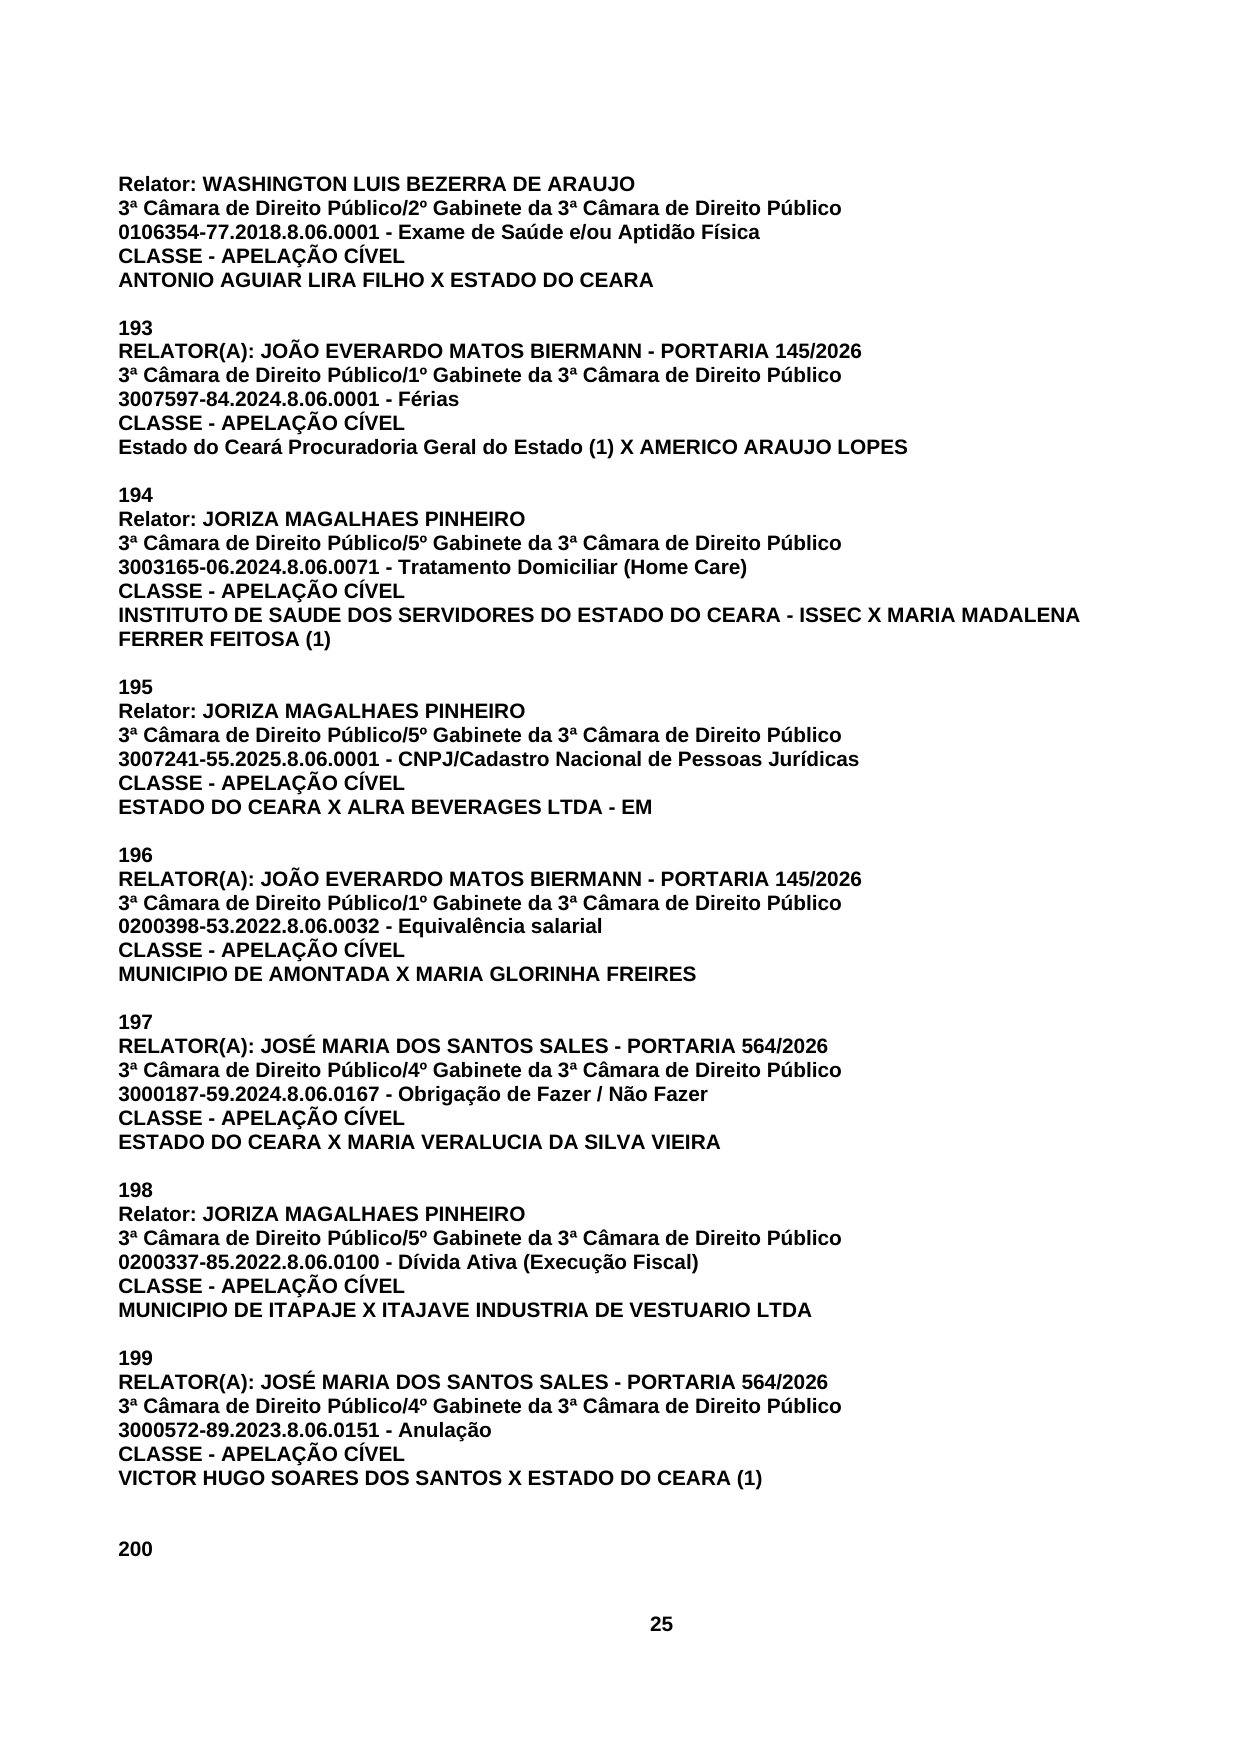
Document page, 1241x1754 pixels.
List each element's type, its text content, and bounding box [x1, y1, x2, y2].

text VICTOR HUGO SOARES DOS SANTOS X ESTADO DO CEARA (1) [118, 1465, 1122, 1489]
text Relator: JORIZA MAGALHAES PINHEIRO [118, 1202, 1122, 1226]
text CLASSE - APELAÇÃO CÍVEL [118, 1106, 1122, 1130]
text 3000187-59.2024.8.06.0167 - Obrigação de Fazer / Não Fazer [118, 1082, 1122, 1106]
text Relator: JORIZA MAGALHAES PINHEIRO [118, 507, 1122, 531]
text 195 [118, 675, 1122, 699]
text 193 [118, 315, 1122, 339]
text 3ª Câmara de Direito Público/5º Gabinete da 3ª Câmara de Direito Público [118, 1226, 1122, 1250]
text RELATOR(A): JOÃO EVERARDO MATOS BIERMANN - PORTARIA 145/2026 [118, 866, 1122, 890]
text 200 [118, 1537, 1122, 1561]
text CLASSE - APELAÇÃO CÍVEL [118, 1274, 1122, 1298]
text Relator: WASHINGTON LUIS BEZERRA DE ARAUJO [118, 172, 1122, 196]
text ESTADO DO CEARA X ALRA BEVERAGES LTDA - EM [118, 794, 1122, 818]
text CLASSE - APELAÇÃO CÍVEL [118, 771, 1122, 794]
text 0106354-77.2018.8.06.0001 - Exame de Saúde e/ou Aptidão Física [118, 219, 1122, 243]
text CLASSE - APELAÇÃO CÍVEL [118, 579, 1122, 603]
text 3007241-55.2025.8.06.0001 - CNPJ/Cadastro Nacional de Pessoas Jurídicas [118, 747, 1122, 771]
text 3ª Câmara de Direito Público/4º Gabinete da 3ª Câmara de Direito Público [118, 1393, 1122, 1417]
text MUNICIPIO DE ITAPAJE X ITAJAVE INDUSTRIA DE VESTUARIO LTDA [118, 1298, 1122, 1322]
text MUNICIPIO DE AMONTADA X MARIA GLORINHA FREIRES [118, 962, 1122, 986]
text CLASSE - APELAÇÃO CÍVEL [118, 411, 1122, 435]
text 3ª Câmara de Direito Público/1º Gabinete da 3ª Câmara de Direito Público [118, 363, 1122, 387]
text CLASSE - APELAÇÃO CÍVEL [118, 938, 1122, 962]
text RELATOR(A): JOSÉ MARIA DOS SANTOS SALES - PORTARIA 564/2026 [118, 1369, 1122, 1393]
text RELATOR(A): JOSÉ MARIA DOS SANTOS SALES - PORTARIA 564/2026 [118, 1034, 1122, 1058]
text 3003165-06.2024.8.06.0071 - Tratamento Domiciliar (Home Care) [118, 555, 1122, 579]
text 198 [118, 1178, 1122, 1202]
text RELATOR(A): JOÃO EVERARDO MATOS BIERMANN - PORTARIA 145/2026 [118, 339, 1122, 363]
text ANTONIO AGUIAR LIRA FILHO X ESTADO DO CEARA [118, 267, 1122, 291]
text Estado do Ceará Procuradoria Geral do Estado (1) X AMERICO ARAUJO LOPES [118, 435, 1122, 459]
text 199 [118, 1346, 1122, 1369]
text 196 [118, 842, 1122, 866]
text 3007597-84.2024.8.06.0001 - Férias [118, 387, 1122, 411]
text 3ª Câmara de Direito Público/5º Gabinete da 3ª Câmara de Direito Público [118, 531, 1122, 555]
text ESTADO DO CEARA X MARIA VERALUCIA DA SILVA VIEIRA [118, 1130, 1122, 1154]
text 3ª Câmara de Direito Público/5º Gabinete da 3ª Câmara de Direito Público [118, 723, 1122, 747]
text 197 [118, 1010, 1122, 1034]
text CLASSE - APELAÇÃO CÍVEL [118, 243, 1122, 267]
text CLASSE - APELAÇÃO CÍVEL [118, 1441, 1122, 1465]
text INSTITUTO DE SAUDE DOS SERVIDORES DO ESTADO DO CEARA - ISSEC X MARIA MADALENA FERRER FEITOSA (1) [118, 603, 1122, 651]
text 3ª Câmara de Direito Público/1º Gabinete da 3ª Câmara de Direito Público [118, 890, 1122, 914]
text Relator: JORIZA MAGALHAES PINHEIRO [118, 699, 1122, 723]
text 3ª Câmara de Direito Público/2º Gabinete da 3ª Câmara de Direito Público [118, 196, 1122, 219]
text 194 [118, 483, 1122, 507]
text 0200337-85.2022.8.06.0100 - Dívida Ativa (Execução Fiscal) [118, 1250, 1122, 1274]
text 3000572-89.2023.8.06.0151 - Anulação [118, 1417, 1122, 1441]
text 0200398-53.2022.8.06.0032 - Equivalência salarial [118, 914, 1122, 938]
text 3ª Câmara de Direito Público/4º Gabinete da 3ª Câmara de Direito Público [118, 1058, 1122, 1082]
